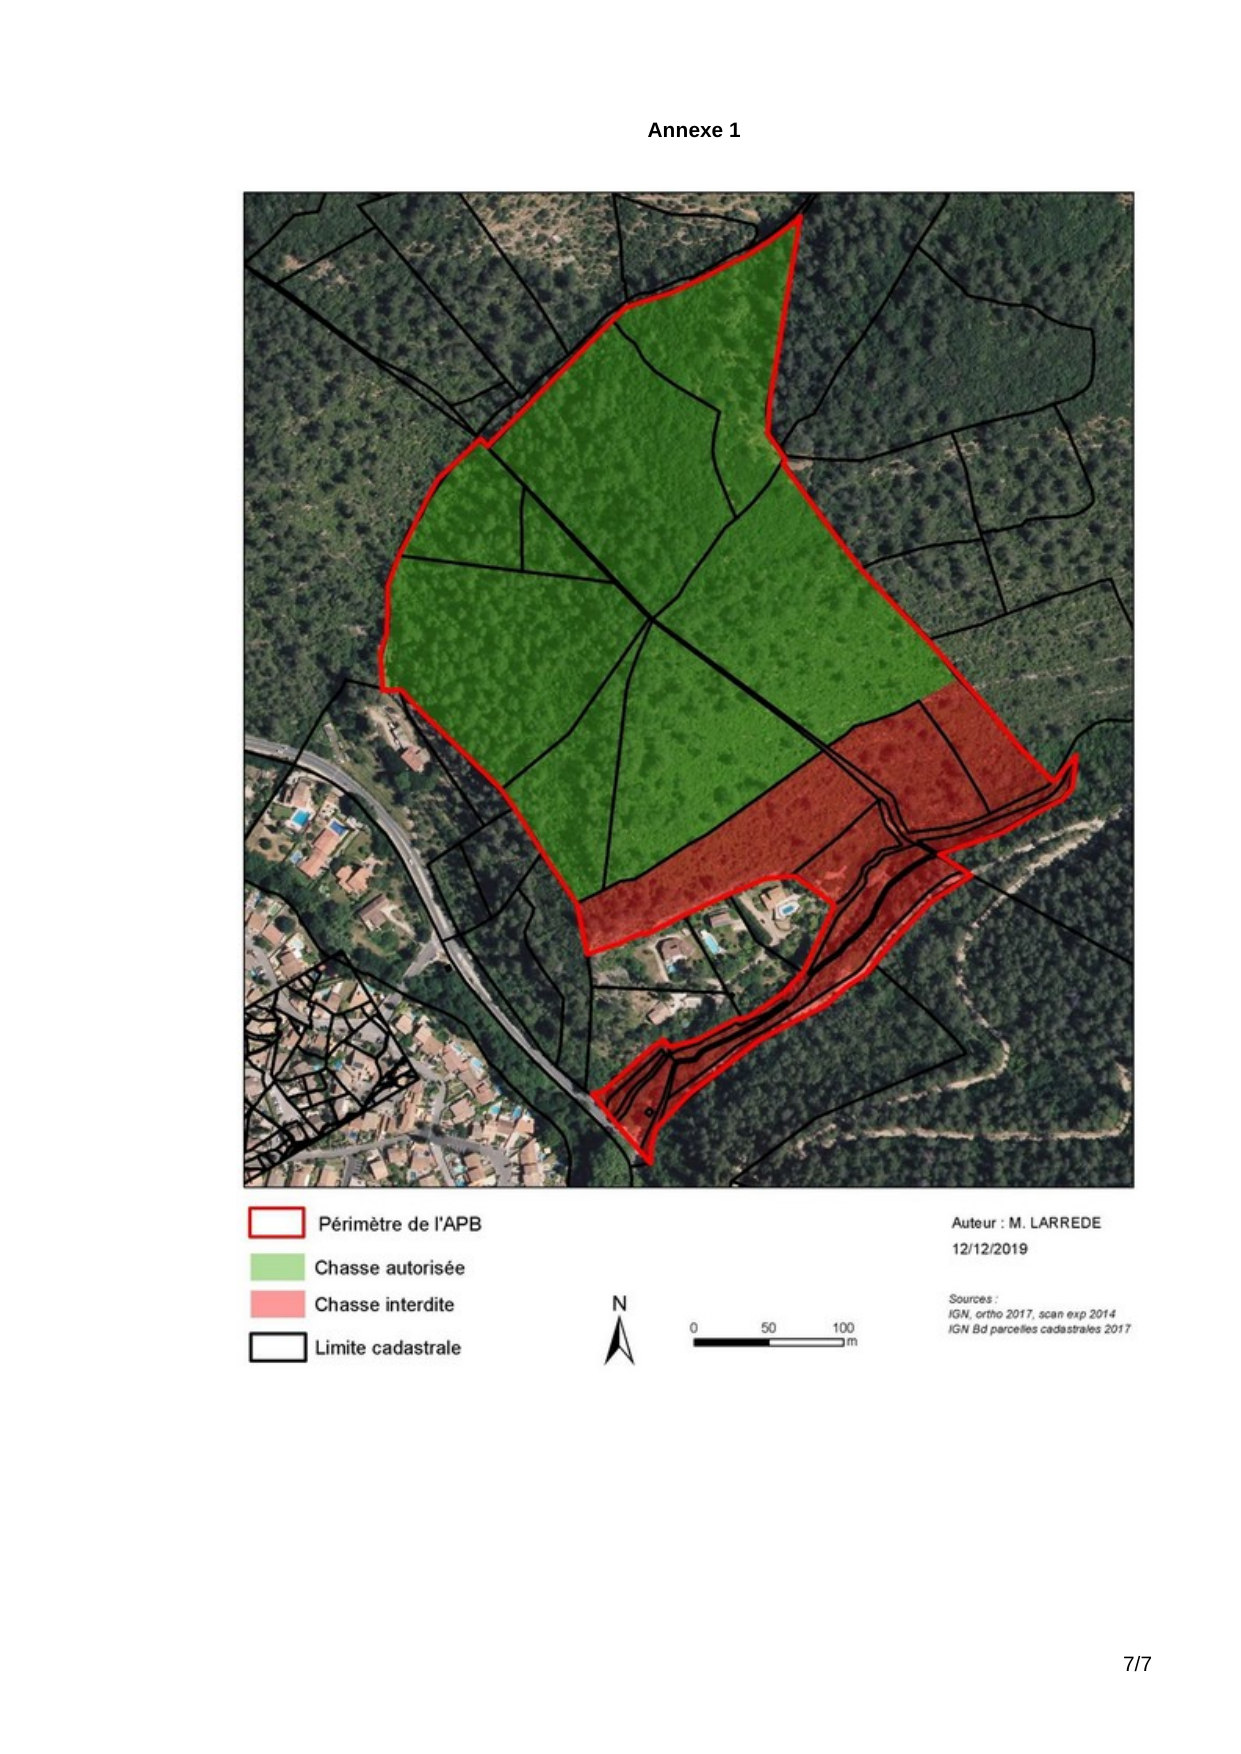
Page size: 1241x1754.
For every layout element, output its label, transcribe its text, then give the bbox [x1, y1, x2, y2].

picture [236, 187, 1152, 1374]
text Annexe 1 [236, 118, 1152, 142]
